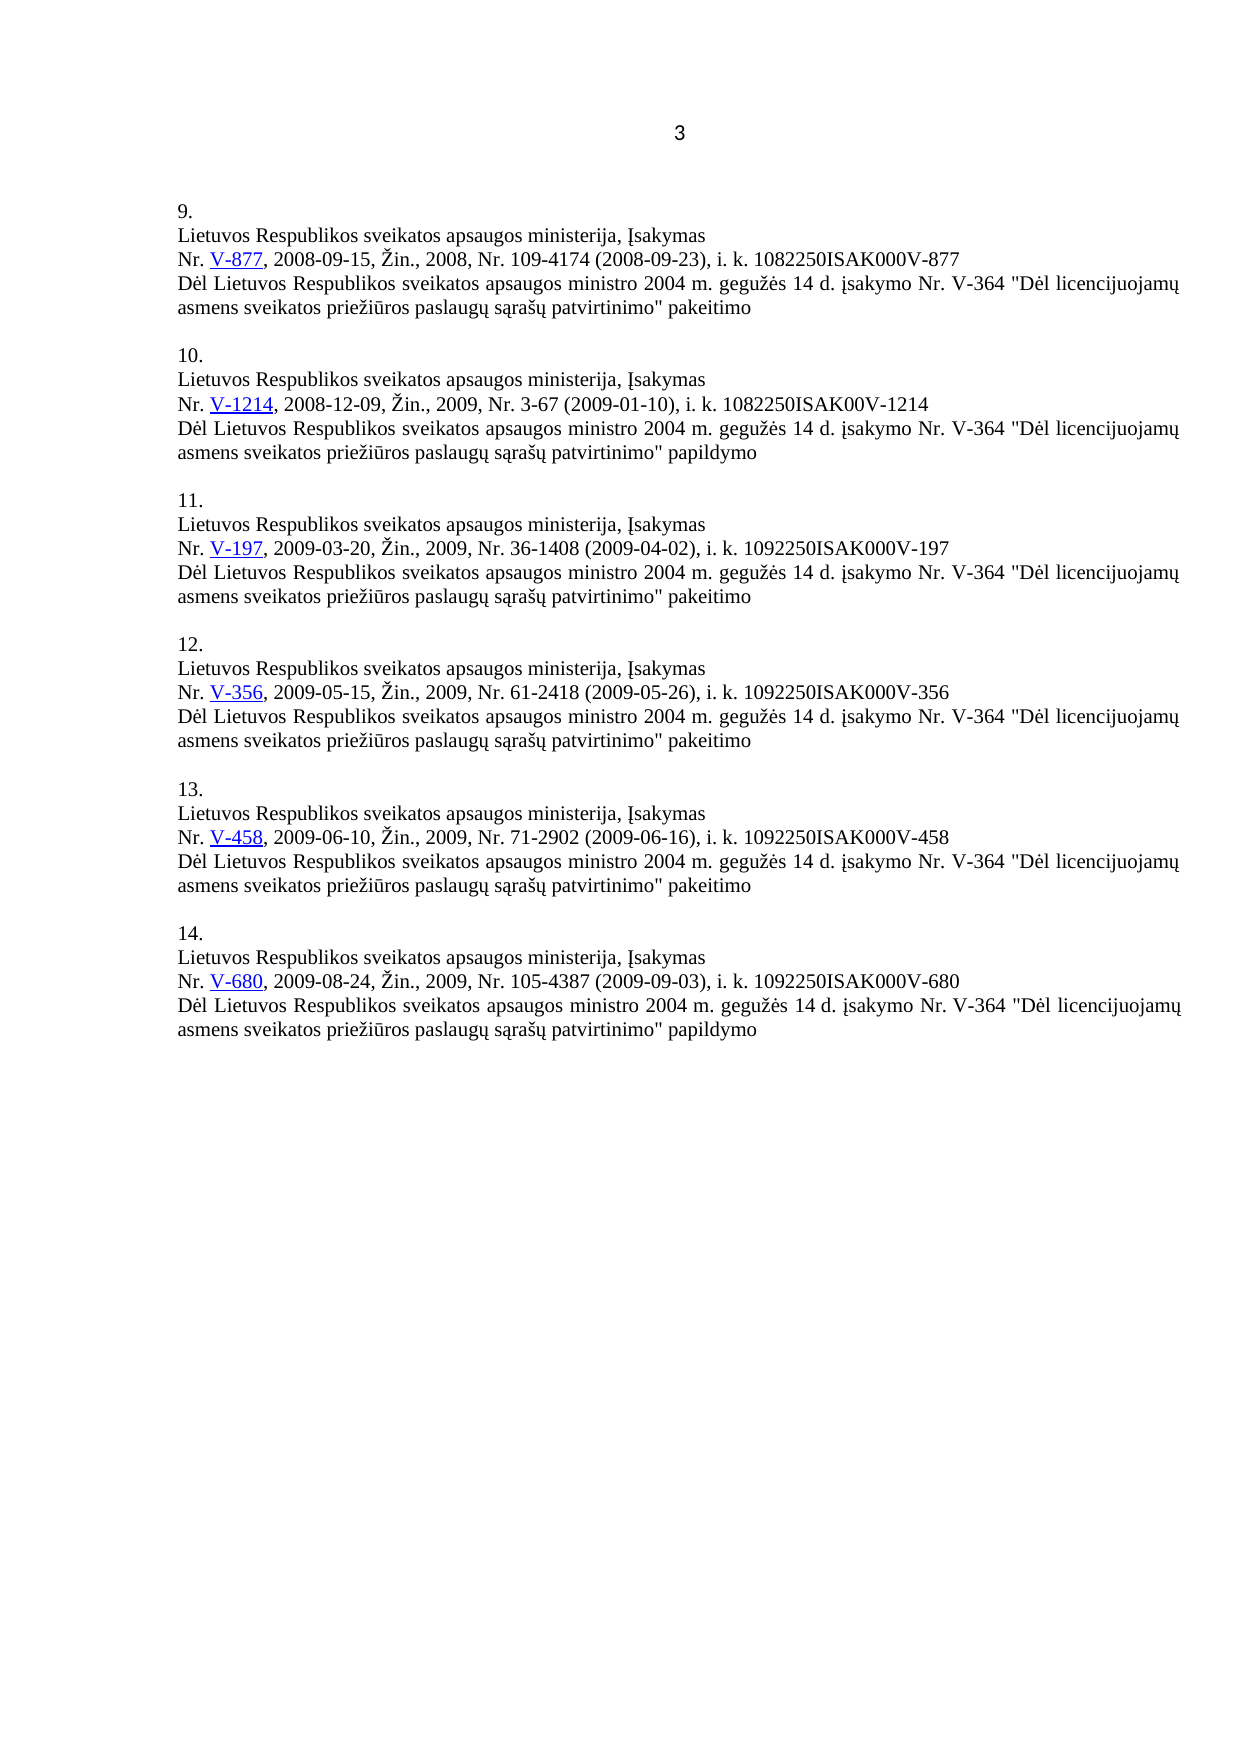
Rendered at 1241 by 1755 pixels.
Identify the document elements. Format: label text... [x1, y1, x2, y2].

text Dėl Lietuvos Respublikos sveikatos apsaugos ministro 2004 m. gegužės 14 d. įsakymo Nr. V-364 "Dėl licencijuojamų asmens sveikatos priežiūros paslaugų sąrašų patvirtinimo" pakeitimo [177, 849, 1181, 897]
text Dėl Lietuvos Respublikos sveikatos apsaugos ministro 2004 m. gegužės 14 d. įsakymo Nr. V-364 "Dėl licencijuojamų asmens sveikatos priežiūros paslaugų sąrašų patvirtinimo" papildymo [177, 416, 1181, 464]
text 11. [177, 488, 1181, 512]
text Dėl Lietuvos Respublikos sveikatos apsaugos ministro 2004 m. gegužės 14 d. įsakymo Nr. V-364 "Dėl licencijuojamų asmens sveikatos priežiūros paslaugų sąrašų patvirtinimo" pakeitimo [177, 560, 1181, 608]
text Nr. V-1214, 2008-12-09, Žin., 2009, Nr. 3-67 (2009-01-10), i. k. 1082250ISAK00V-1214 [177, 391, 1181, 416]
text Lietuvos Respublikos sveikatos apsaugos ministerija, Įsakymas [177, 801, 1181, 824]
text Lietuvos Respublikos sveikatos apsaugos ministerija, Įsakymas [177, 656, 1181, 680]
text 12. [177, 632, 1181, 656]
text Dėl Lietuvos Respublikos sveikatos apsaugos ministro 2004 m. gegužės 14 d. įsakymo Nr. V-364 "Dėl licencijuojamų asmens sveikatos priežiūros paslaugų sąrašų patvirtinimo" papildymo [177, 993, 1181, 1041]
text Nr. V-458, 2009-06-10, Žin., 2009, Nr. 71-2902 (2009-06-16), i. k. 1092250ISAK000V-458 [177, 824, 1181, 849]
text 10. [177, 343, 1181, 367]
text 9. [177, 199, 1181, 223]
text 14. [177, 921, 1181, 945]
text Nr. V-680, 2009-08-24, Žin., 2009, Nr. 105-4387 (2009-09-03), i. k. 1092250ISAK000V-680 [177, 969, 1181, 993]
text Dėl Lietuvos Respublikos sveikatos apsaugos ministro 2004 m. gegužės 14 d. įsakymo Nr. V-364 "Dėl licencijuojamų asmens sveikatos priežiūros paslaugų sąrašų patvirtinimo" pakeitimo [177, 704, 1181, 752]
text Lietuvos Respublikos sveikatos apsaugos ministerija, Įsakymas [177, 945, 1181, 969]
text 13. [177, 776, 1181, 801]
text Dėl Lietuvos Respublikos sveikatos apsaugos ministro 2004 m. gegužės 14 d. įsakymo Nr. V-364 "Dėl licencijuojamų asmens sveikatos priežiūros paslaugų sąrašų patvirtinimo" pakeitimo [177, 271, 1181, 319]
text Lietuvos Respublikos sveikatos apsaugos ministerija, Įsakymas [177, 512, 1181, 536]
text Nr. V-877, 2008-09-15, Žin., 2008, Nr. 109-4174 (2008-09-23), i. k. 1082250ISAK000V-877 [177, 247, 1181, 271]
text Lietuvos Respublikos sveikatos apsaugos ministerija, Įsakymas [177, 223, 1181, 247]
text Lietuvos Respublikos sveikatos apsaugos ministerija, Įsakymas [177, 367, 1181, 391]
text Nr. V-356, 2009-05-15, Žin., 2009, Nr. 61-2418 (2009-05-26), i. k. 1092250ISAK000V-356 [177, 680, 1181, 704]
text Nr. V-197, 2009-03-20, Žin., 2009, Nr. 36-1408 (2009-04-02), i. k. 1092250ISAK000V-197 [177, 536, 1181, 560]
